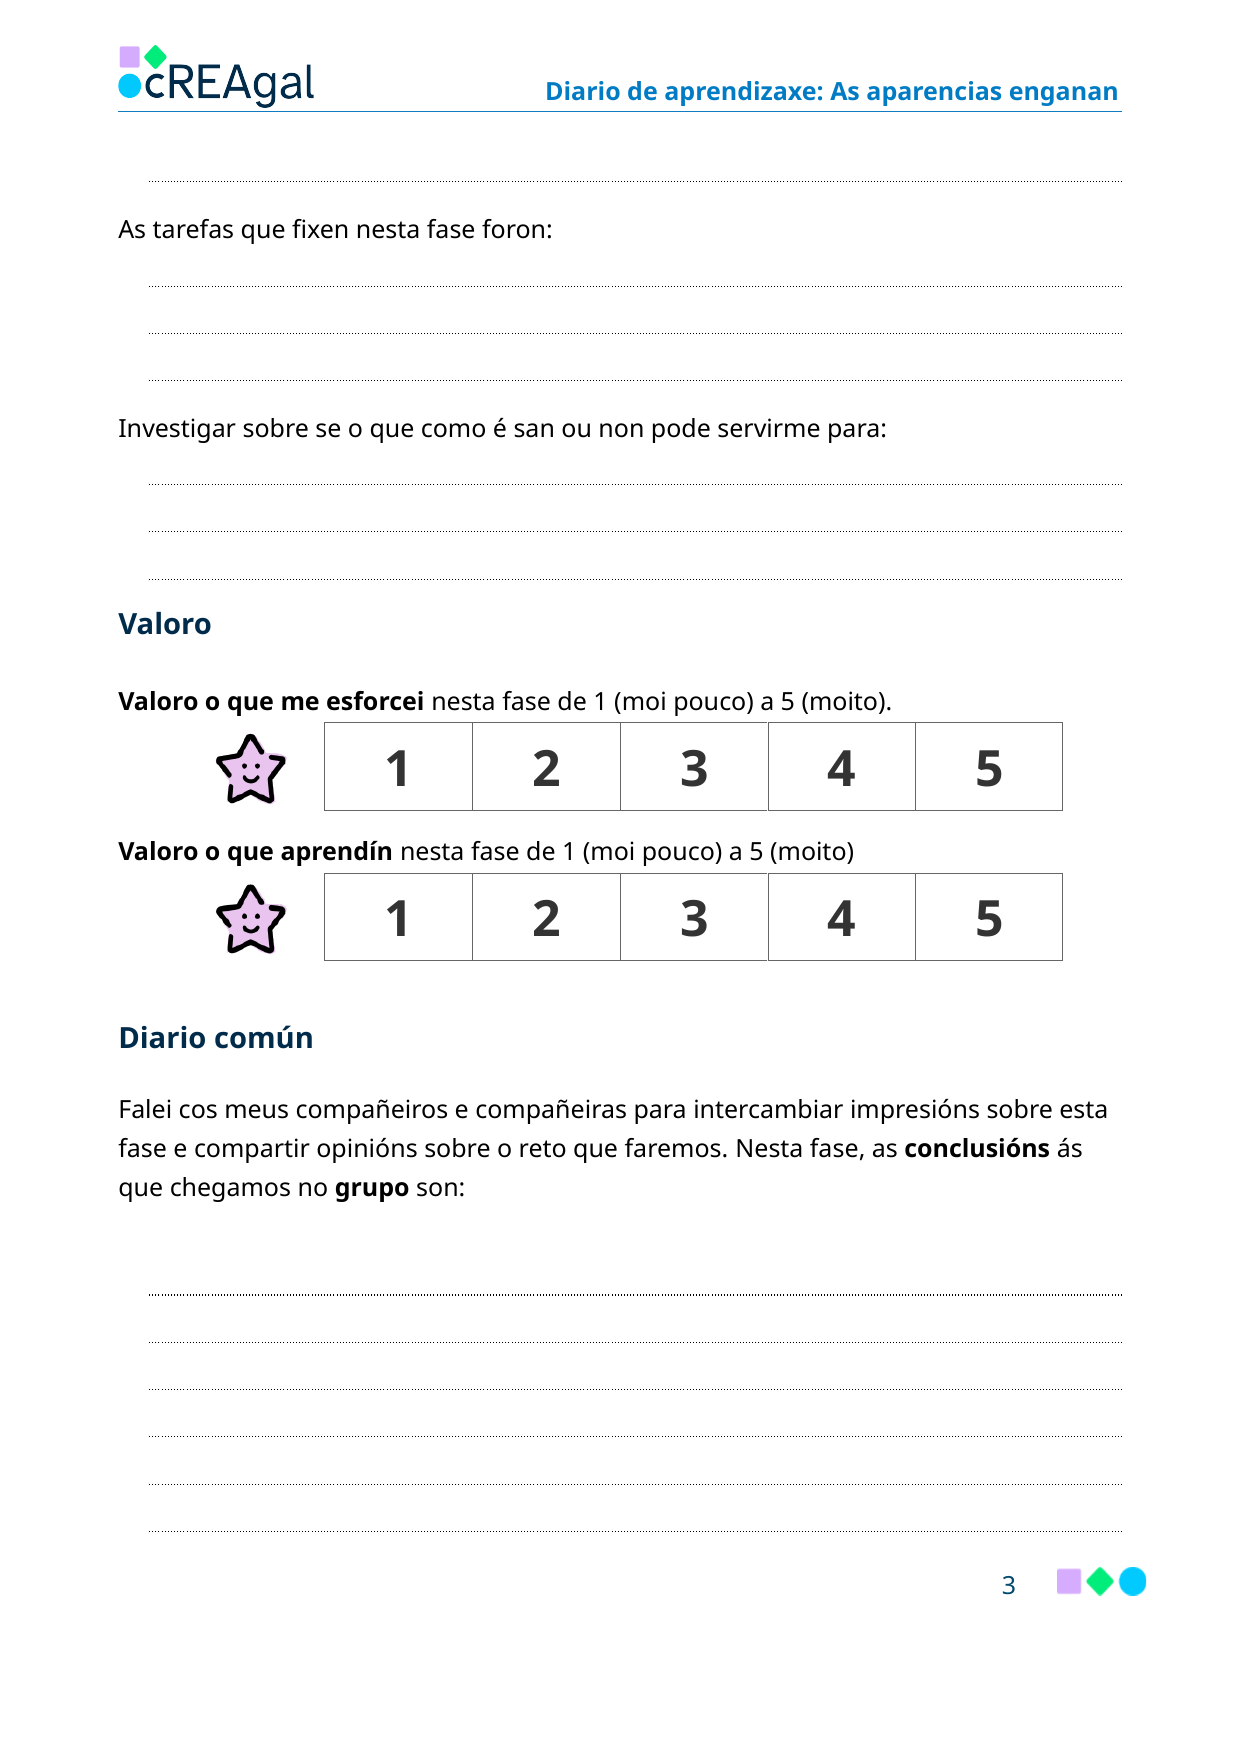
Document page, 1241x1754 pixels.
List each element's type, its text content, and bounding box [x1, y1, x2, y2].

table_cell [148, 1343, 1122, 1390]
table_header [148, 1248, 1122, 1296]
table_cell [148, 1296, 1122, 1343]
picture [208, 878, 293, 959]
picture [1057, 1567, 1130, 1596]
table_header 2 [473, 723, 620, 810]
text As tarefas que fixen nesta fase foron: [118, 212, 1122, 246]
table_header [177, 873, 324, 961]
text Falei cos meus compañeiros e compañeiras para intercambiar impresións sobre esta fase e compartir opinións sobre o reto que faremos. Nesta fase, as conclusións ás que chegamos no grupo son: [118, 1092, 1122, 1243]
table_header 5 [916, 723, 1062, 810]
table_header [148, 251, 1122, 287]
table_header 3 [621, 874, 767, 960]
text Investigar sobre se o que como é san ou non pode servirme para: [118, 411, 1122, 445]
subtitle Diario común [118, 1017, 1122, 1057]
picture [1137, 1567, 1147, 1578]
table_cell [148, 1438, 1122, 1485]
table_cell [148, 485, 1122, 532]
table_cell [148, 1485, 1122, 1532]
table_header 4 [769, 723, 915, 810]
table_header 5 [916, 874, 1062, 960]
picture [208, 728, 293, 809]
picture [1136, 1584, 1147, 1596]
table_header 1 [325, 874, 472, 960]
text Valoro o que me esforcei nesta fase de 1 (moi pouco) a 5 (moito). [118, 683, 1122, 717]
table_cell [148, 334, 1122, 381]
subtitle Valoro [118, 603, 1122, 643]
table_header 3 [621, 723, 767, 810]
table_header [148, 450, 1122, 485]
table_cell [148, 533, 1122, 580]
table_header 2 [473, 874, 620, 960]
table_cell [148, 287, 1122, 334]
table_header [177, 722, 324, 811]
table_cell [148, 135, 1122, 182]
table_cell [148, 1390, 1122, 1437]
table_header 4 [769, 874, 915, 960]
picture [118, 45, 314, 108]
text Valoro o que aprendín nesta fase de 1 (moi pouco) a 5 (moito) [118, 833, 1122, 867]
table_header 1 [325, 723, 472, 810]
